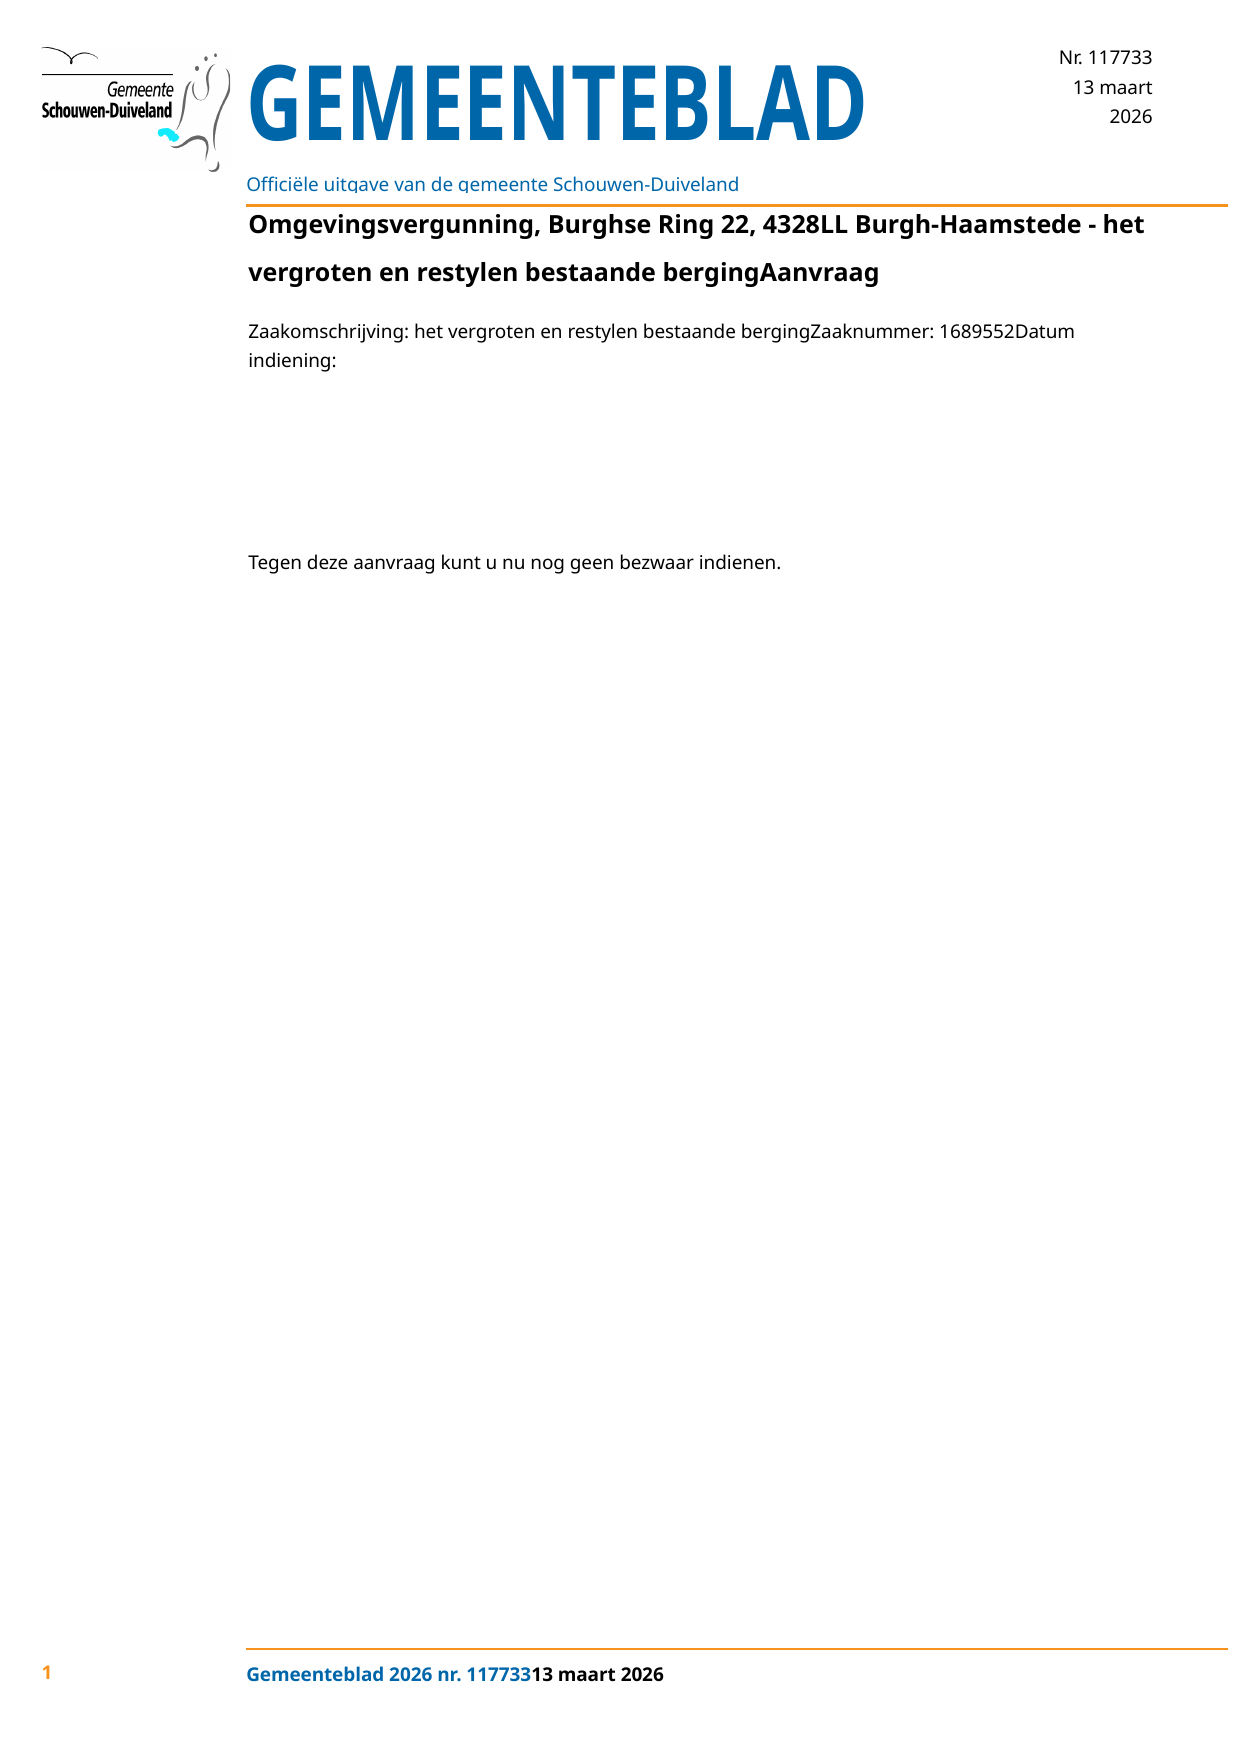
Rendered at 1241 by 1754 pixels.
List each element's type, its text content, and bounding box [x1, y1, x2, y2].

picture [41, 47, 231, 172]
text Tegen deze aanvraag kunt u nu nog geen bezwaar indienen. [248, 549, 1152, 575]
text Zaakomschrijving: het vergroten en restylen bestaande bergingZaaknummer: 1689552Datum indiening: [248, 318, 1152, 373]
text Omgevingsvergunning, Burghse Ring 22, 4328LL Burgh-Haamstede - het vergroten en restylen bestaande bergingAanvraag [248, 207, 1152, 288]
